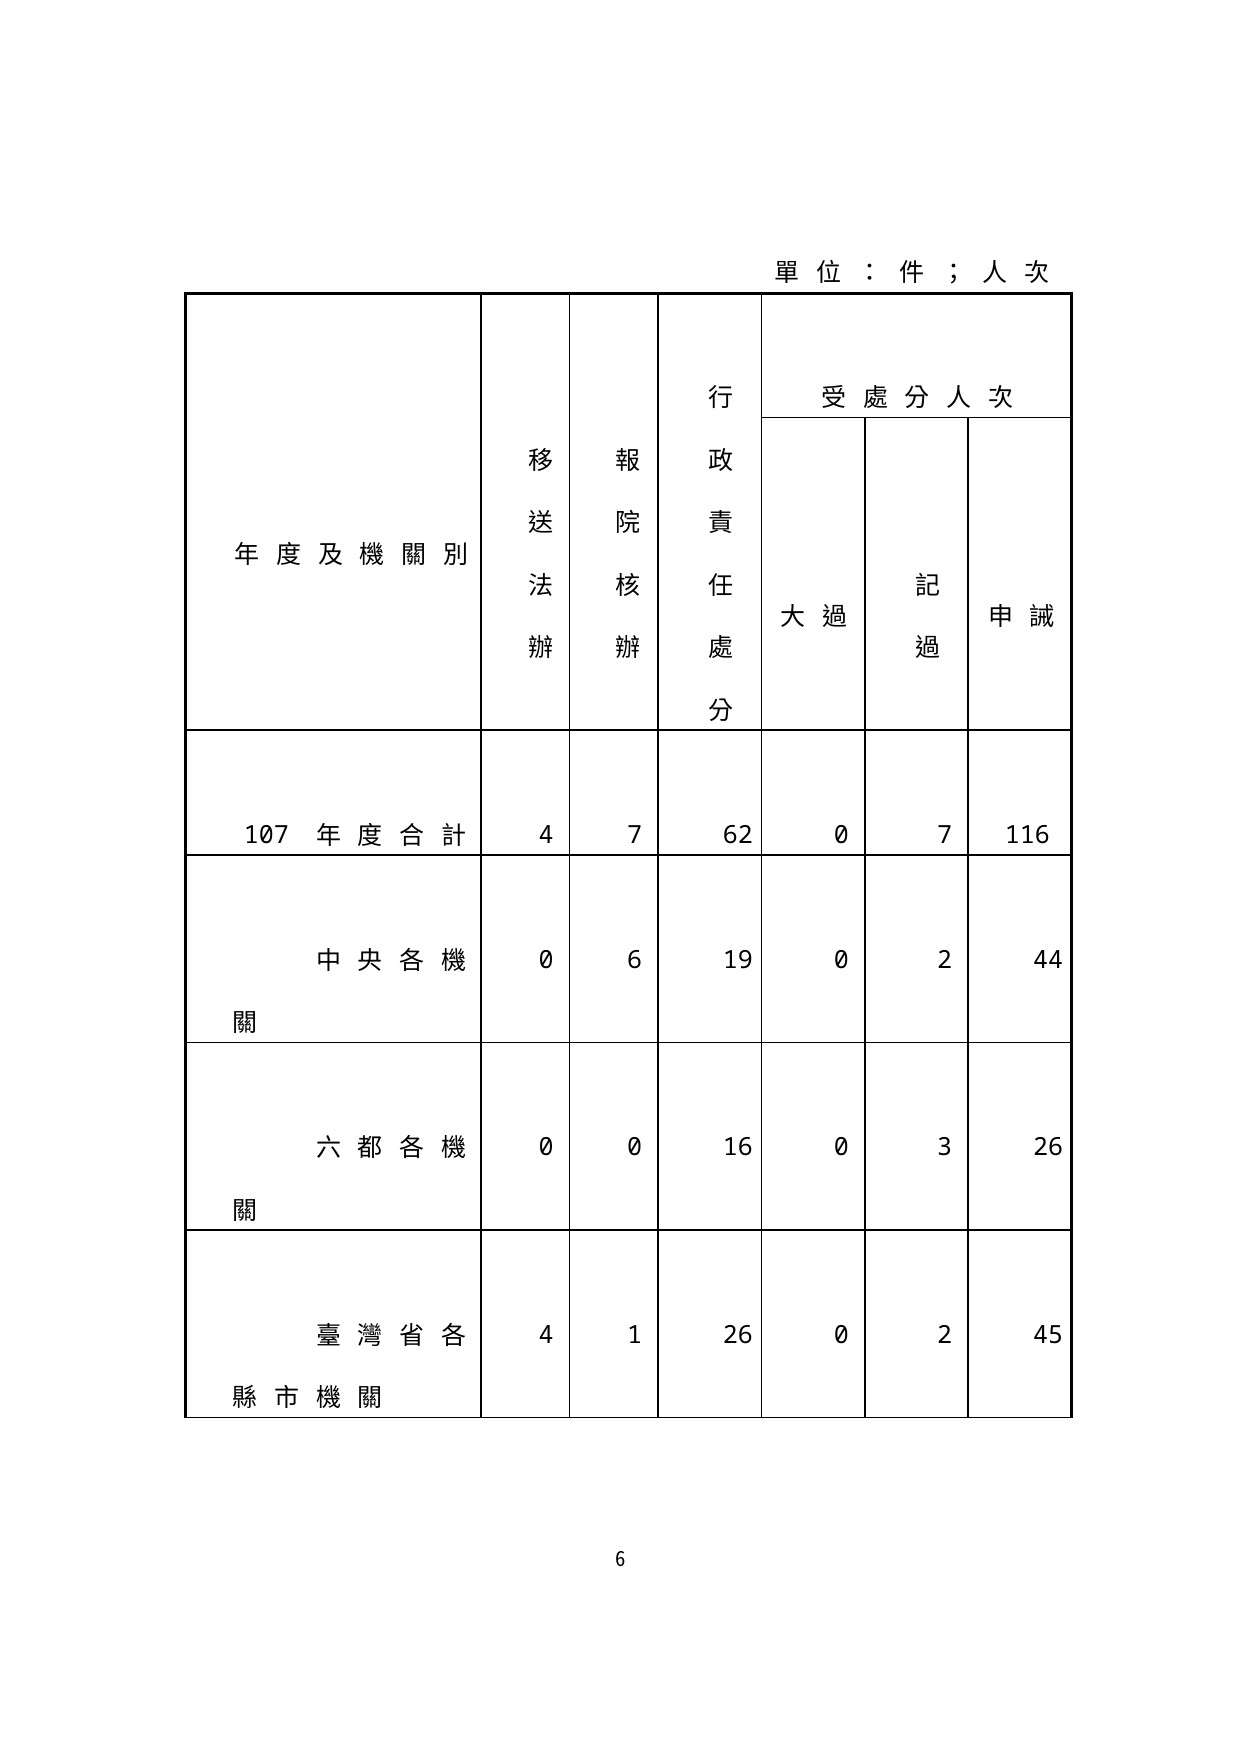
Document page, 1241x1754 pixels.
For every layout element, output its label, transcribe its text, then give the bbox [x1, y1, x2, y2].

table_cell 26 [969, 1043, 1070, 1229]
table_cell 0 [570, 1043, 657, 1229]
table_cell 19 [659, 856, 761, 1042]
table_cell 申誡 [969, 418, 1070, 729]
table_cell 44 [969, 856, 1070, 1042]
text 單位：件；人次 [271, 229, 1058, 292]
table_cell 107年度合計 [187, 731, 480, 854]
table_cell 1 [570, 1231, 657, 1417]
table_header 報院 核辦 [570, 295, 657, 729]
table_header 移送 法辦 [482, 295, 569, 729]
table_header 受處分人次 [762, 295, 1070, 417]
table_cell 0 [762, 1231, 864, 1417]
table_cell 0 [482, 856, 569, 1042]
table_cell 6 [570, 856, 657, 1042]
table_cell 六都各機關 [187, 1043, 480, 1229]
table_cell 7 [866, 731, 967, 854]
table_cell 0 [762, 731, 864, 854]
table_cell 0 [482, 1043, 569, 1229]
table_header 行政責任處分 [659, 295, 761, 729]
table_cell 4 [482, 1231, 569, 1417]
table_cell 3 [866, 1043, 967, 1229]
table_cell 16 [659, 1043, 761, 1229]
table_cell 大過 [762, 418, 864, 729]
table_cell 記過 [866, 418, 967, 729]
table_cell 45 [969, 1231, 1070, 1417]
table_cell 26 [659, 1231, 761, 1417]
table_header 年度及機關別 [187, 295, 480, 729]
table_cell 2 [866, 856, 967, 1042]
table_cell 116 [969, 731, 1070, 854]
table_cell 7 [570, 731, 657, 854]
table_cell 62 [659, 731, 761, 854]
table_cell 中央各機關 [187, 856, 480, 1042]
table_cell 0 [762, 1043, 864, 1229]
table_cell 臺灣省各縣市機關 [187, 1231, 480, 1417]
table_cell 0 [762, 856, 864, 1042]
table_cell 2 [866, 1231, 967, 1417]
table_cell 4 [482, 731, 569, 854]
